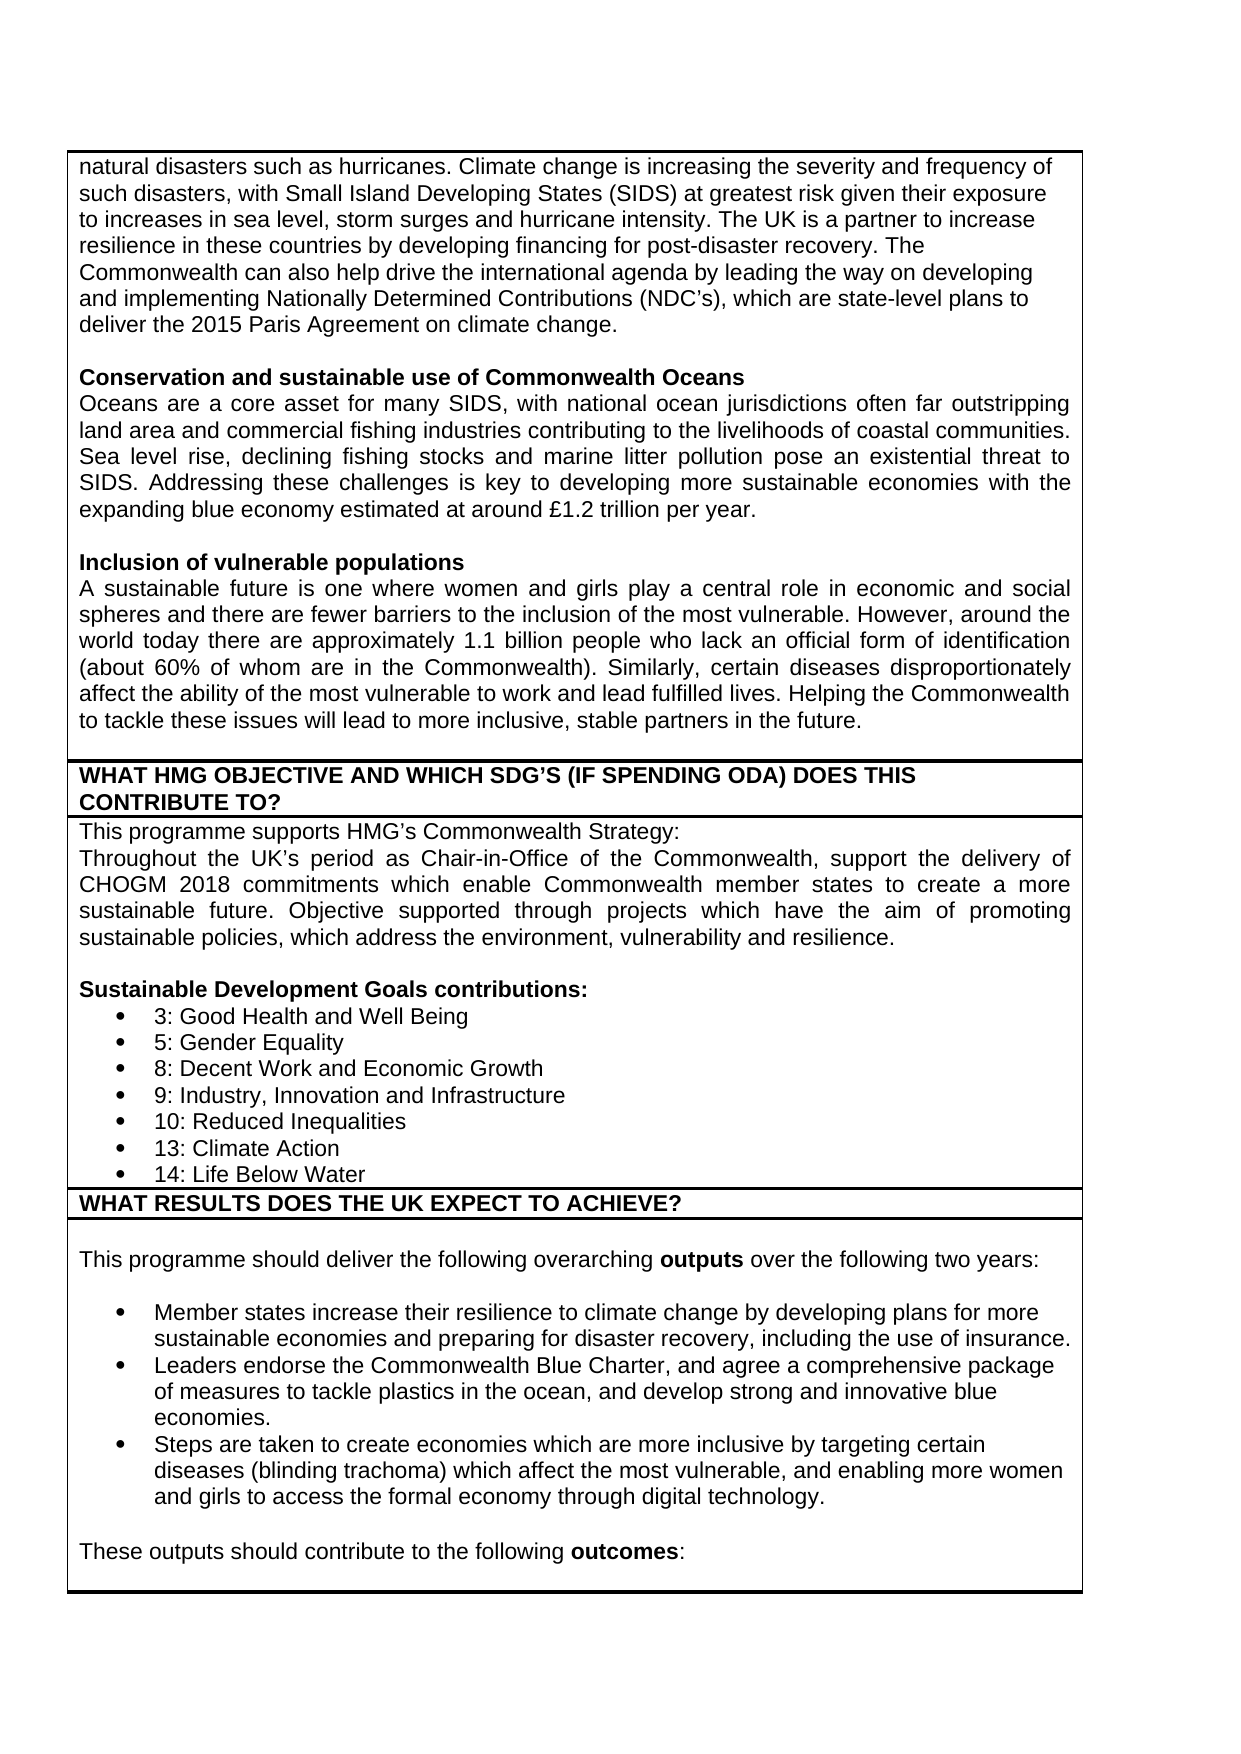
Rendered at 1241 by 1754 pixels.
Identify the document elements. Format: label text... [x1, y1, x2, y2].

table_cell natural disasters such as hurricanes. Climate change is increasing the severity and frequency of such disasters, with Small Island Developing States (SIDS) at greatest risk given their exposure to increases in sea level, storm surges and hurricane intensity. The UK is a partner to increase resilience in these countries by developing financing for post-disaster recovery. The Commonwealth can also help drive the international agenda by leading the way on developing and implementing Nationally Determined Contributions (NDC’s), which are state-level plans to deliver the 2015 Paris Agreement on climate change. Conservation and sustainable use of Commonwealth Oceans Oceans are a core asset for many SIDS, with national ocean jurisdictions often far outstripping land area and commercial fishing industries contributing to the livelihoods of coastal communities. Sea level rise, declining fishing stocks and marine litter pollution pose an existential threat to SIDS. Addressing these challenges is key to developing more sustainable economies with the expanding blue economy estimated at around £1.2 trillion per year. Inclusion of vulnerable populations A sustainable future is one where women and girls play a central role in economic and social spheres and there are fewer barriers to the inclusion of the most vulnerable. However, around the world today there are approximately 1.1 billion people who lack an official form of identification (about 60% of whom are in the Commonwealth). Similarly, certain diseases disproportionately affect the ability of the most vulnerable to work and lead fulfilled lives. Helping the Commonwealth to tackle these issues will lead to more inclusive, stable partners in the future. [68, 153, 1082, 759]
table_cell This programme supports HMG’s Commonwealth Strategy: Throughout the UK’s period as Chair-in-Office of the Commonwealth, support the delivery of CHOGM 2018 commitments which enable Commonwealth member states to create a more sustainable future. Objective supported through projects which have the aim of promoting sustainable policies, which address the environment, vulnerability and resilience. Sustainable Development Goals contributions: 3: Good Health and Well Being 5: Gender Equality 8: Decent Work and Economic Growth 9: Industry, Innovation and Infrastructure 10: Reduced Inequalities 13: Climate Action 14: Life Below Water [68, 818, 1082, 1187]
table_cell WHAT HMG OBJECTIVE AND WHICH SDG’S (IF SPENDING ODA) DOES THIS CONTRIBUTE TO? [68, 763, 1082, 815]
table_cell This programme should deliver the following overarching outputs over the following two years: Member states increase their resilience to climate change by developing plans for more sustainable economies and preparing for disaster recovery, including the use of insurance. Leaders endorse the Commonwealth Blue Charter, and agree a comprehensive package of measures to tackle plastics in the ocean, and develop strong and innovative blue economies. Steps are taken to create economies which are more inclusive by targeting certain diseases (blinding trachoma) which affect the most vulnerable, and enabling more women and girls to access the formal economy through digital technology. These outputs should contribute to the following outcomes: The Commonwealth tackles the effects of climate change more effectively. Sustainable development of the ocean. Integration of more inclusive populations. [68, 1220, 1082, 1590]
table_cell WHAT RESULTS DOES THE UK EXPECT TO ACHIEVE? [68, 1190, 1082, 1217]
